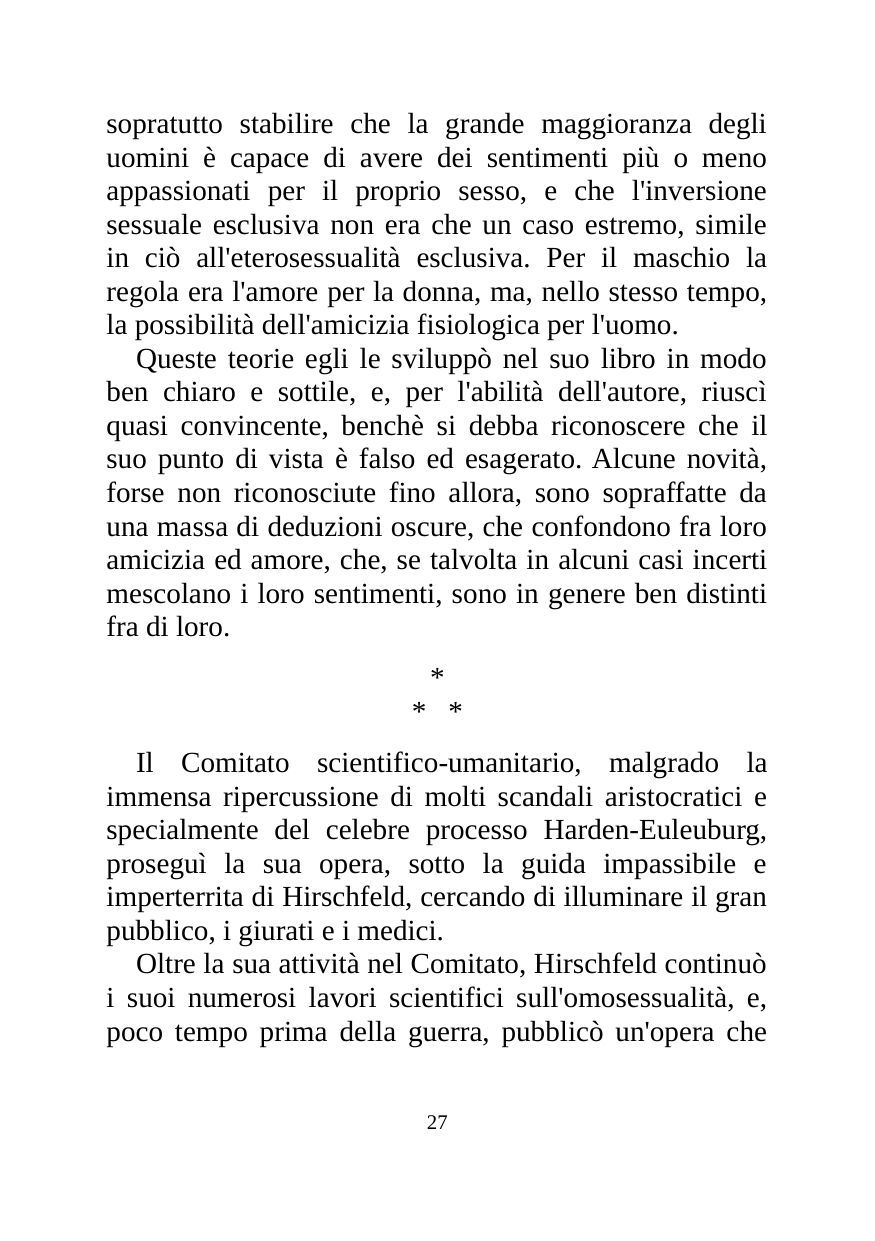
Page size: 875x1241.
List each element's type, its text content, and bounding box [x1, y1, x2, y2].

text sopratutto stabilire che la grande maggioranza degli uomini è capace di avere dei sentimenti più o meno appassionati per il proprio sesso, e che l'inversione sessuale esclusiva non era che un caso estremo, simile in ciò all'eterosessualità esclusiva. Per il maschio la regola era l'amore per la donna, ma, nello stesso tempo, la possibilità dell'amicizia fisiologica per l'uomo. [106, 106, 768, 341]
text * * * [106, 661, 768, 728]
text Il Comitato scientifico-umanitario, malgrado la immensa ripercussione di molti scandali aristocratici e specialmente del celebre processo Harden-Euleuburg, proseguì la sua opera, sotto la guida impassibile e imperterrita di Hirschfeld, cercando di illuminare il gran pubblico, i giurati e i medici. [106, 745, 768, 947]
text Oltre la sua attività nel Comitato, Hirschfeld continuò i suoi numerosi lavori scientifici sull'omosessualità, e, poco tempo prima della guerra, pubblicò un'opera che [106, 947, 768, 1047]
text Queste teorie egli le sviluppò nel suo libro in modo ben chiaro e sottile, e, per l'abilità dell'autore, riuscì quasi convincente, benchè si debba riconoscere che il suo punto di vista è falso ed esagerato. Alcune novità, forse non riconosciute fino allora, sono sopraffatte da una massa di deduzioni oscure, che confondono fra loro amicizia ed amore, che, se talvolta in alcuni casi incerti mescolano i loro sentimenti, sono in genere ben distinti fra di loro. [106, 341, 768, 643]
